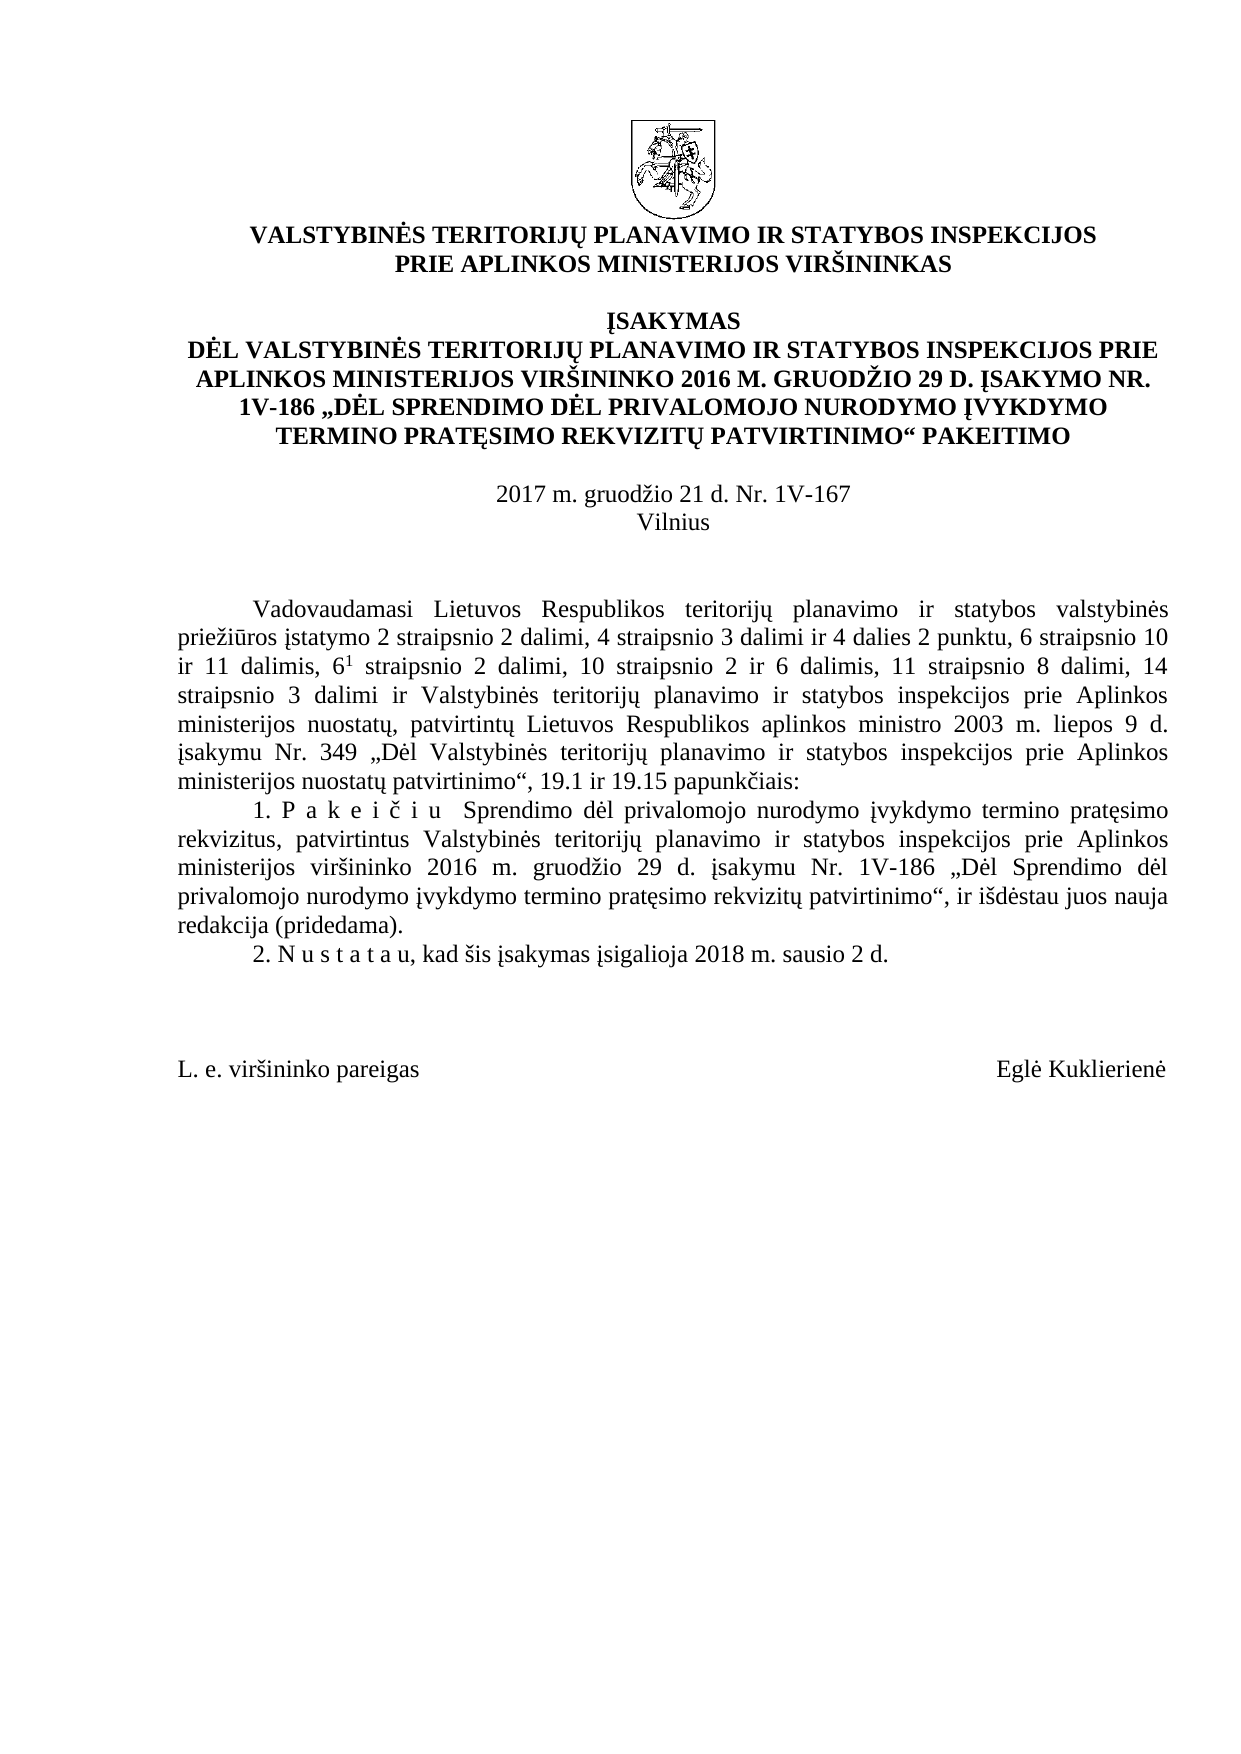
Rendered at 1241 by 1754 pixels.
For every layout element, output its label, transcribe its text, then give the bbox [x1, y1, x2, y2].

text 2017 m. gruodžio 21 d. Nr. 1V-167 [177, 479, 1169, 507]
text VALSTYBINĖS TERITORIJŲ PLANAVIMO IR STATYBOS INSPEKCIJOS [177, 220, 1169, 249]
text Vilnius [177, 507, 1169, 536]
text Vadovaudamasi Lietuvos Respublikos teritorijų planavimo ir statybos valstybinės priežiūros įstatymo 2 straipsnio 2 dalimi, 4 straipsnio 3 dalimi ir 4 dalies 2 punktu, 6 straipsnio 10 ir 11 dalimis, 61 straipsnio 2 dalimi, 10 straipsnio 2 ir 6 dalimis, 11 straipsnio 8 dalimi, 14 straipsnio 3 dalimi ir Valstybinės teritorijų planavimo ir statybos inspekcijos prie Aplinkos ministerijos nuostatų, patvirtintų Lietuvos Respublikos aplinkos ministro 2003 m. liepos 9 d. įsakymu Nr. 349 „Dėl Valstybinės teritorijų planavimo ir statybos inspekcijos prie Aplinkos ministerijos nuostatų patvirtinimo“, 19.1 ir 19.15 papunkčiais: [177, 594, 1169, 795]
text L. e. viršininko pareigas Eglė Kuklierienė [177, 1054, 1169, 1082]
text DĖL VALSTYBINĖS TERITORIJŲ PLANAVIMO IR STATYBOS INSPEKCIJOS PRIE APLINKOS MINISTERIJOS VIRŠININKO 2016 M. GRUODŽIO 29 D. ĮSAKYMO NR. 1V-186 „DĖL SPRENDIMO DĖL PRIVALOMOJO NURODYMO ĮVYKDYMO TERMINO PRATĘSIMO REKVIZITŲ PATVIRTINIMO“ PAKEITIMO [177, 335, 1169, 450]
text 1. P a k e i č i u Sprendimo dėl privalomojo nurodymo įvykdymo termino pratęsimo rekvizitus, patvirtintus Valstybinės teritorijų planavimo ir statybos inspekcijos prie Aplinkos ministerijos viršininko 2016 m. gruodžio 29 d. įsakymu Nr. 1V-186 „Dėl Sprendimo dėl privalomojo nurodymo įvykdymo termino pratęsimo rekvizitų patvirtinimo“, ir išdėstau juos nauja redakcija (pridedama). [177, 795, 1169, 939]
text 2. N u s t a t a u, kad šis įsakymas įsigalioja 2018 m. sausio 2 d. [177, 939, 1169, 967]
text ĮSAKYMAS [177, 306, 1169, 335]
text PRIE APLINKOS MINISTERIJOS VIRŠININKAS [177, 249, 1169, 277]
